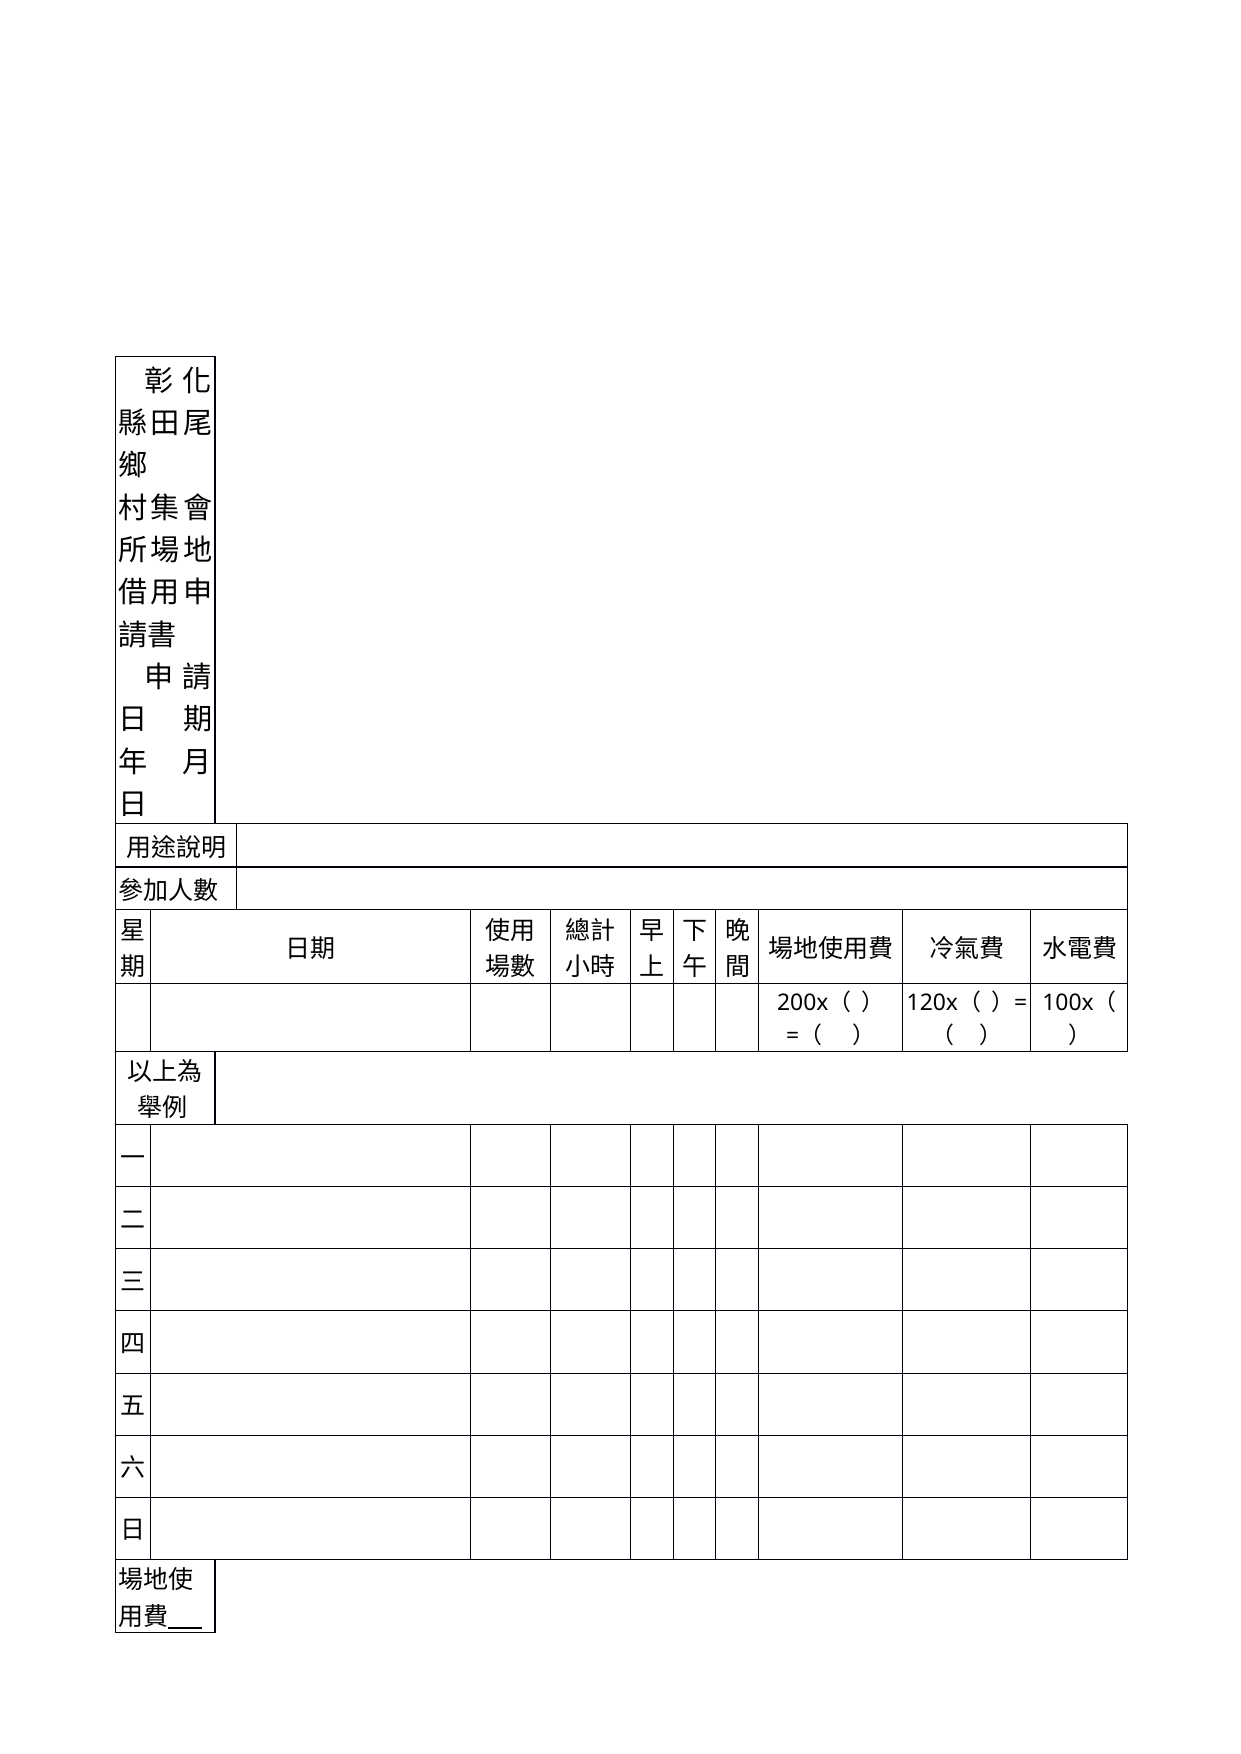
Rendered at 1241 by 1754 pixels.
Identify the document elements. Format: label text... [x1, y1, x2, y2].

table_cell [903, 1436, 1030, 1497]
table_cell [151, 1187, 470, 1248]
table_cell [551, 1125, 630, 1186]
table_cell [237, 868, 1127, 909]
table_cell 六 [116, 1436, 150, 1497]
table_cell 場地使用費 [116, 1560, 214, 1632]
table_cell [674, 1249, 715, 1310]
table_cell [716, 1125, 758, 1186]
table_cell [471, 1187, 550, 1248]
table_cell [1031, 1311, 1127, 1372]
table_cell [151, 1374, 470, 1434]
table_cell 五 [116, 1374, 150, 1434]
table_cell [674, 1187, 715, 1248]
table_cell [631, 1311, 673, 1372]
table_cell [631, 1374, 673, 1434]
table_cell [903, 1374, 1030, 1434]
table_cell [903, 1125, 1030, 1186]
table_cell [759, 1374, 902, 1434]
table_cell [759, 1311, 902, 1372]
table_cell [716, 1311, 758, 1372]
table_cell [631, 1498, 673, 1559]
table_cell 水電費 [1031, 910, 1127, 983]
table_cell [1031, 1498, 1127, 1559]
table_cell 冷氣費 [903, 910, 1030, 983]
table_cell 總計小時 [551, 910, 630, 983]
table_cell [903, 1498, 1030, 1559]
table_cell [674, 984, 715, 1051]
table_cell [903, 1249, 1030, 1310]
table_cell [151, 1125, 470, 1186]
table_cell 100x（） [1031, 984, 1127, 1051]
table_cell [716, 1498, 758, 1559]
table_cell [759, 1125, 902, 1186]
table_cell [1031, 1436, 1127, 1497]
table_cell [471, 1374, 550, 1434]
table_cell [471, 1498, 550, 1559]
table_cell [551, 984, 630, 1051]
table_cell [1031, 1125, 1127, 1186]
table_cell 一 [116, 1125, 150, 1186]
table_cell [471, 1311, 550, 1372]
table_cell [759, 1436, 902, 1497]
table_cell 日期 [151, 910, 470, 983]
table_cell 下午 [674, 910, 715, 983]
table_cell [759, 1187, 902, 1248]
table_cell [551, 1187, 630, 1248]
table_cell [674, 1125, 715, 1186]
table_cell [674, 1436, 715, 1497]
table_cell 參加人數 [116, 868, 236, 909]
table_cell [551, 1311, 630, 1372]
table_cell [471, 1249, 550, 1310]
table_cell 四 [116, 1311, 150, 1372]
table_cell [151, 1436, 470, 1497]
table_cell 早上 [631, 910, 673, 983]
table_cell [759, 1498, 902, 1559]
table_cell [716, 1436, 758, 1497]
table_cell [716, 1187, 758, 1248]
table_cell [151, 1498, 470, 1559]
table_cell [903, 1311, 1030, 1372]
table_cell [716, 984, 758, 1051]
table_cell [151, 984, 470, 1051]
table_cell 以上為舉例 [116, 1052, 214, 1124]
table_cell [631, 1125, 673, 1186]
table_cell [1031, 1374, 1127, 1434]
table_cell [471, 984, 550, 1051]
table_cell 120x（ ）=（ ） [903, 984, 1030, 1051]
table_cell 使用場數 [471, 910, 550, 983]
table_cell 三 [116, 1249, 150, 1310]
table_cell [716, 1249, 758, 1310]
table_cell [759, 1249, 902, 1310]
table_cell 二 [116, 1187, 150, 1248]
table_cell [631, 984, 673, 1051]
table_cell [674, 1498, 715, 1559]
table_cell 日 [116, 1498, 150, 1559]
table_cell [237, 824, 1127, 866]
table_cell [116, 984, 150, 1051]
table_cell [471, 1125, 550, 1186]
table_header 彰化縣田尾鄉 村集會所場地借用申請書 申請日期 年 月 日 [116, 357, 214, 823]
table_cell [1031, 1187, 1127, 1248]
table_cell [631, 1249, 673, 1310]
table_cell [151, 1311, 470, 1372]
table_cell [631, 1436, 673, 1497]
table_cell [1031, 1249, 1127, 1310]
table_cell [631, 1187, 673, 1248]
table_cell 用途說明 [116, 824, 236, 866]
table_cell [551, 1498, 630, 1559]
table_cell [151, 1249, 470, 1310]
table_cell 晚間 [716, 910, 758, 983]
table_cell 200x（ ） =（ ） [759, 984, 902, 1051]
table_cell [551, 1436, 630, 1497]
table_cell [674, 1311, 715, 1372]
table_cell [551, 1374, 630, 1434]
table_cell 場地使用費 [759, 910, 902, 983]
table_cell [471, 1436, 550, 1497]
table_cell [716, 1374, 758, 1434]
table_cell [903, 1187, 1030, 1248]
table_cell 星期 [116, 910, 150, 983]
table_cell [551, 1249, 630, 1310]
table_cell [674, 1374, 715, 1434]
